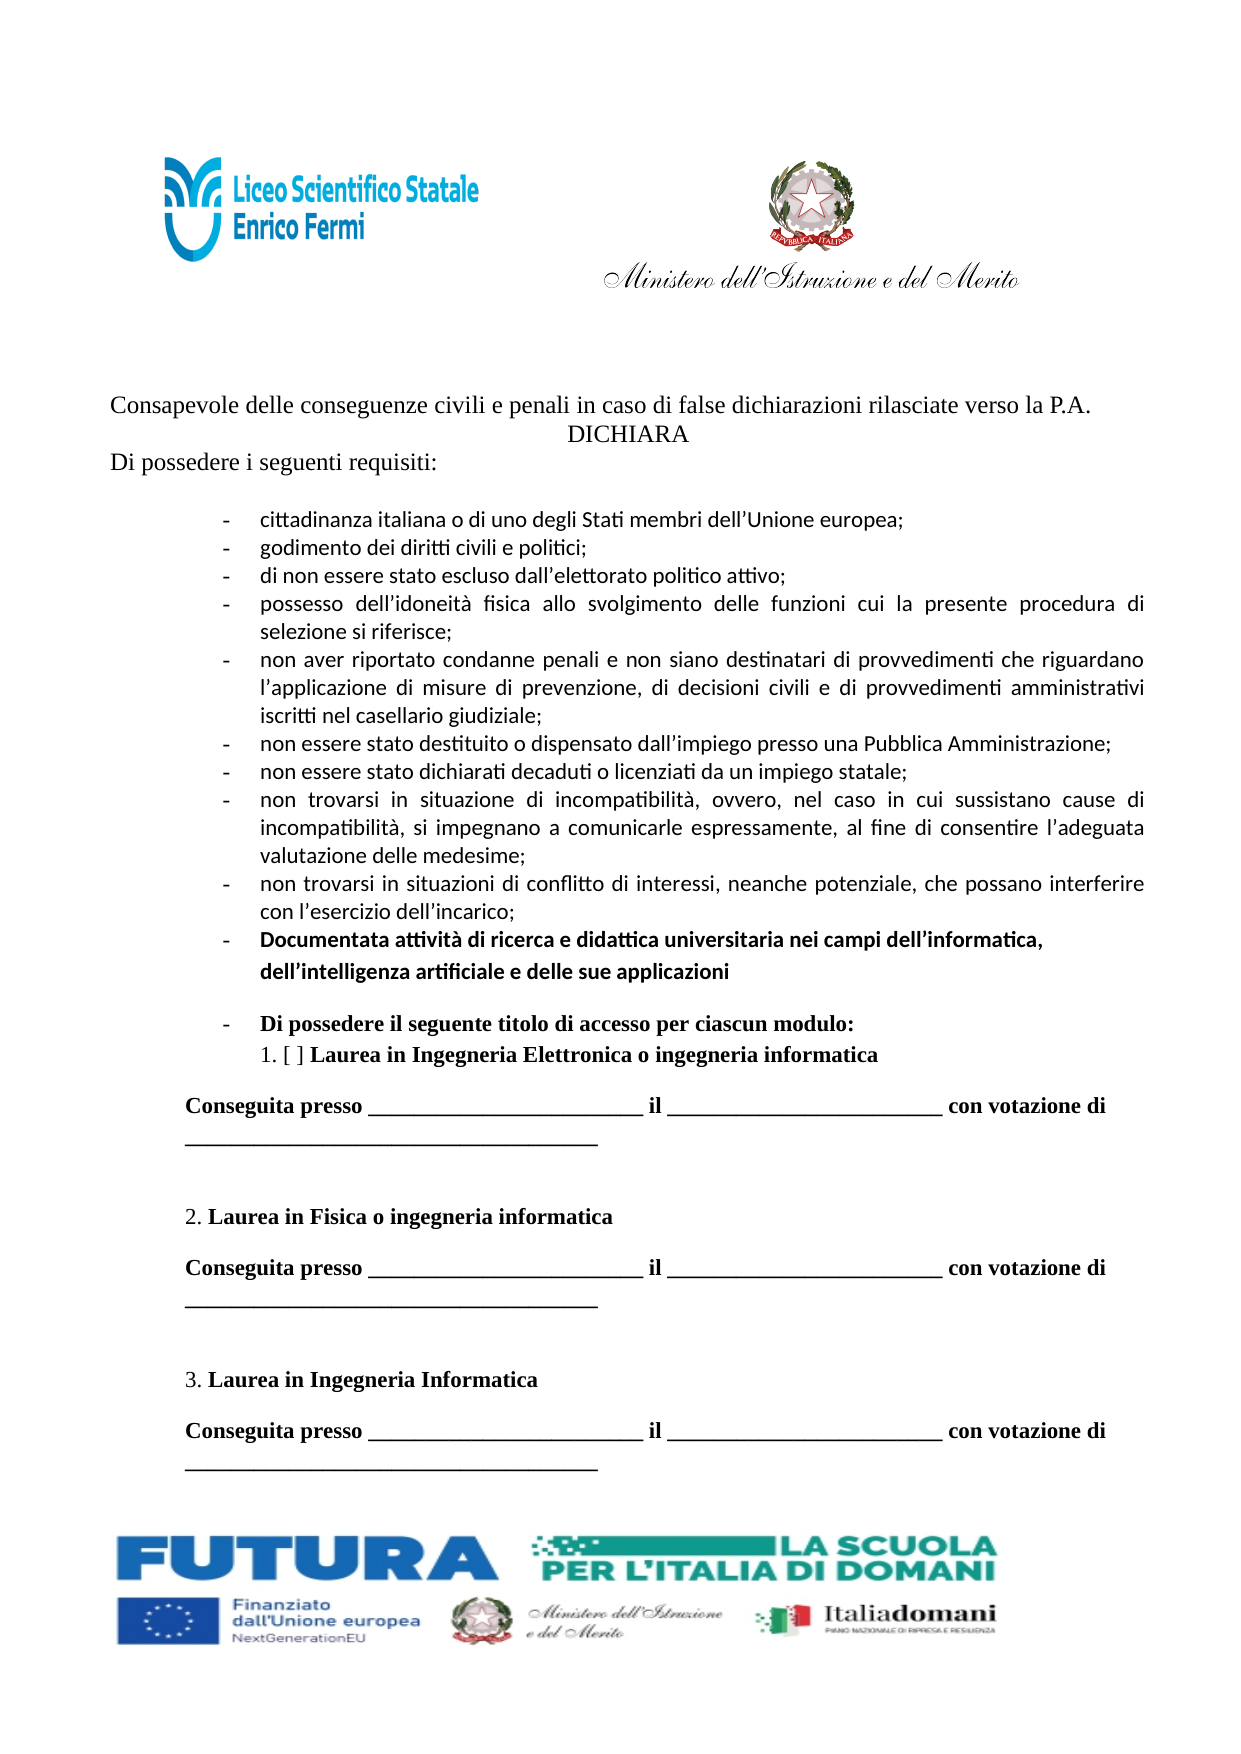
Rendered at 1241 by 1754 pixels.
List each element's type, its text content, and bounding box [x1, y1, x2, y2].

text DICHIARA [110, 419, 1146, 447]
list possesso dell’idoneità fisica allo svolgimento delle funzioni cui la presente procedura di selezione si riferisce; [222, 589, 1146, 645]
list non essere stato dichiarati decaduti o licenziati da un impiego statale; [222, 757, 1146, 785]
list non aver riportato condanne penali e non siano destinatari di provvedimenti che riguardano l’applicazione di misure di prevenzione, di decisioni civili e di provvedimenti amministrativi iscritti nel casellario giudiziale; [222, 645, 1146, 729]
list godimento dei diritti civili e politici; [222, 533, 1146, 561]
text Conseguita presso ________________________ il ________________________ con votazione di ____________________________________ [185, 1417, 1146, 1473]
list non trovarsi in situazioni di conflitto di interessi, neanche potenziale, che possano interferire con l’esercizio dell’incarico; [222, 869, 1146, 925]
text 2. Laurea in Fisica o ingegneria informatica [185, 1173, 1146, 1229]
list cittadinanza italiana o di uno degli Stati membri dell’Unione europea; [222, 505, 1146, 533]
list di non essere stato escluso dall’elettorato politico attivo; [222, 561, 1146, 589]
list non trovarsi in situazione di incompatibilità, ovvero, nel caso in cui sussistano cause di incompatibilità, si impegnano a comunicarle espressamente, al fine di consentire l’adeguata valutazione delle medesime; [222, 785, 1146, 869]
text Conseguita presso ________________________ il ________________________ con votazione di ____________________________________ [185, 1254, 1146, 1311]
list Di possedere il seguente titolo di accesso per ciascun modulo: 1. [ ] Laurea in Ingegneria Elettronica o ingegneria informatica [222, 1011, 1146, 1067]
text Consapevole delle conseguenze civili e penali in caso di false dichiarazioni rilasciate verso la P.A. [110, 390, 1146, 419]
text 3. Laurea in Ingegneria Informatica [185, 1336, 1146, 1392]
list Documentata attività di ricerca e didattica universitaria nei campi dell’informatica, dell’intelligenza artificiale e delle sue applicazioni [222, 925, 1146, 986]
text Di possedere i seguenti requisiti: [110, 447, 1146, 476]
list non essere stato destituito o dispensato dall’impiego presso una Pubblica Amministrazione; [222, 729, 1146, 757]
text Conseguita presso ________________________ il ________________________ con votazione di ____________________________________ [185, 1092, 1146, 1148]
